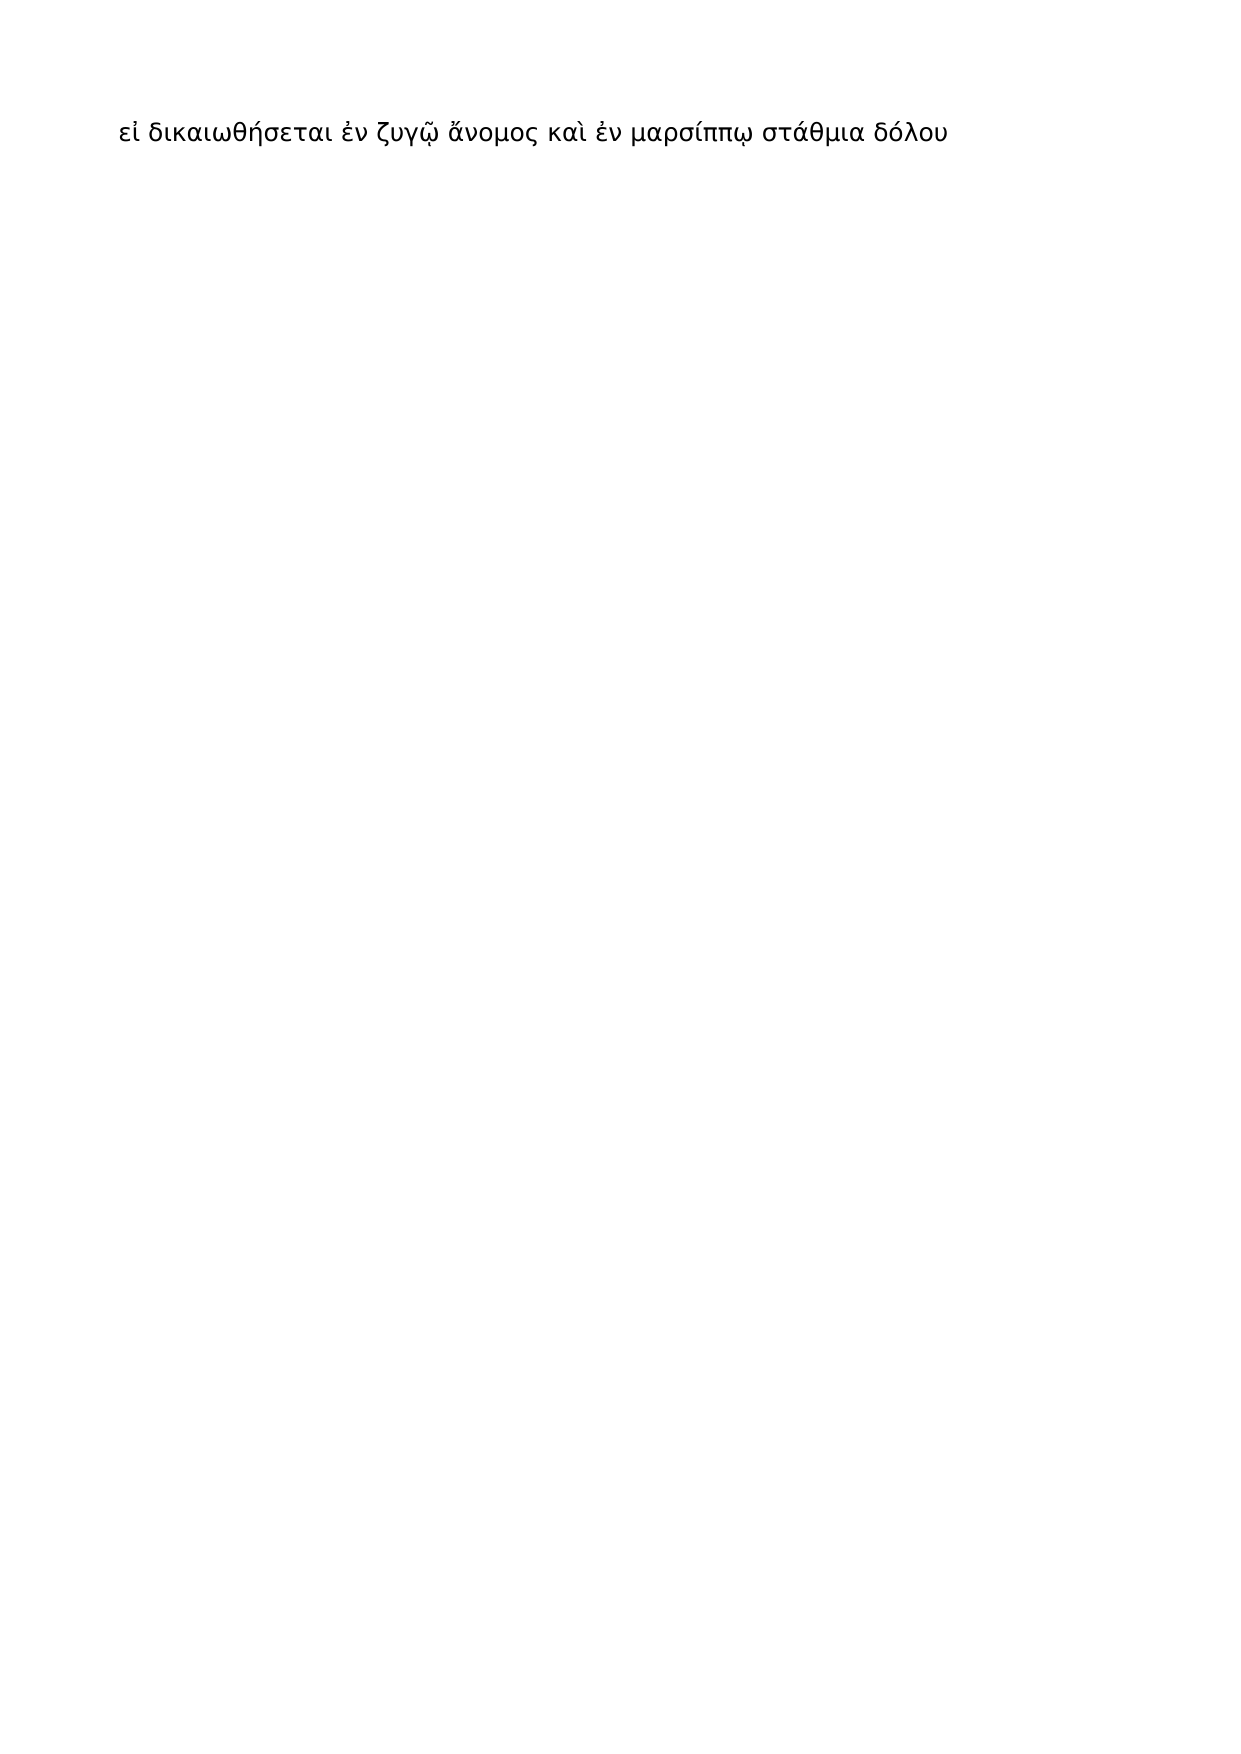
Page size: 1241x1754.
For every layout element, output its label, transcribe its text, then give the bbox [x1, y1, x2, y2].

text εἰ δικαιωθήσεται ἐν ζυγῷ ἄνομος καὶ ἐν μαρσίππῳ στάθμια δόλου [118, 118, 1122, 147]
